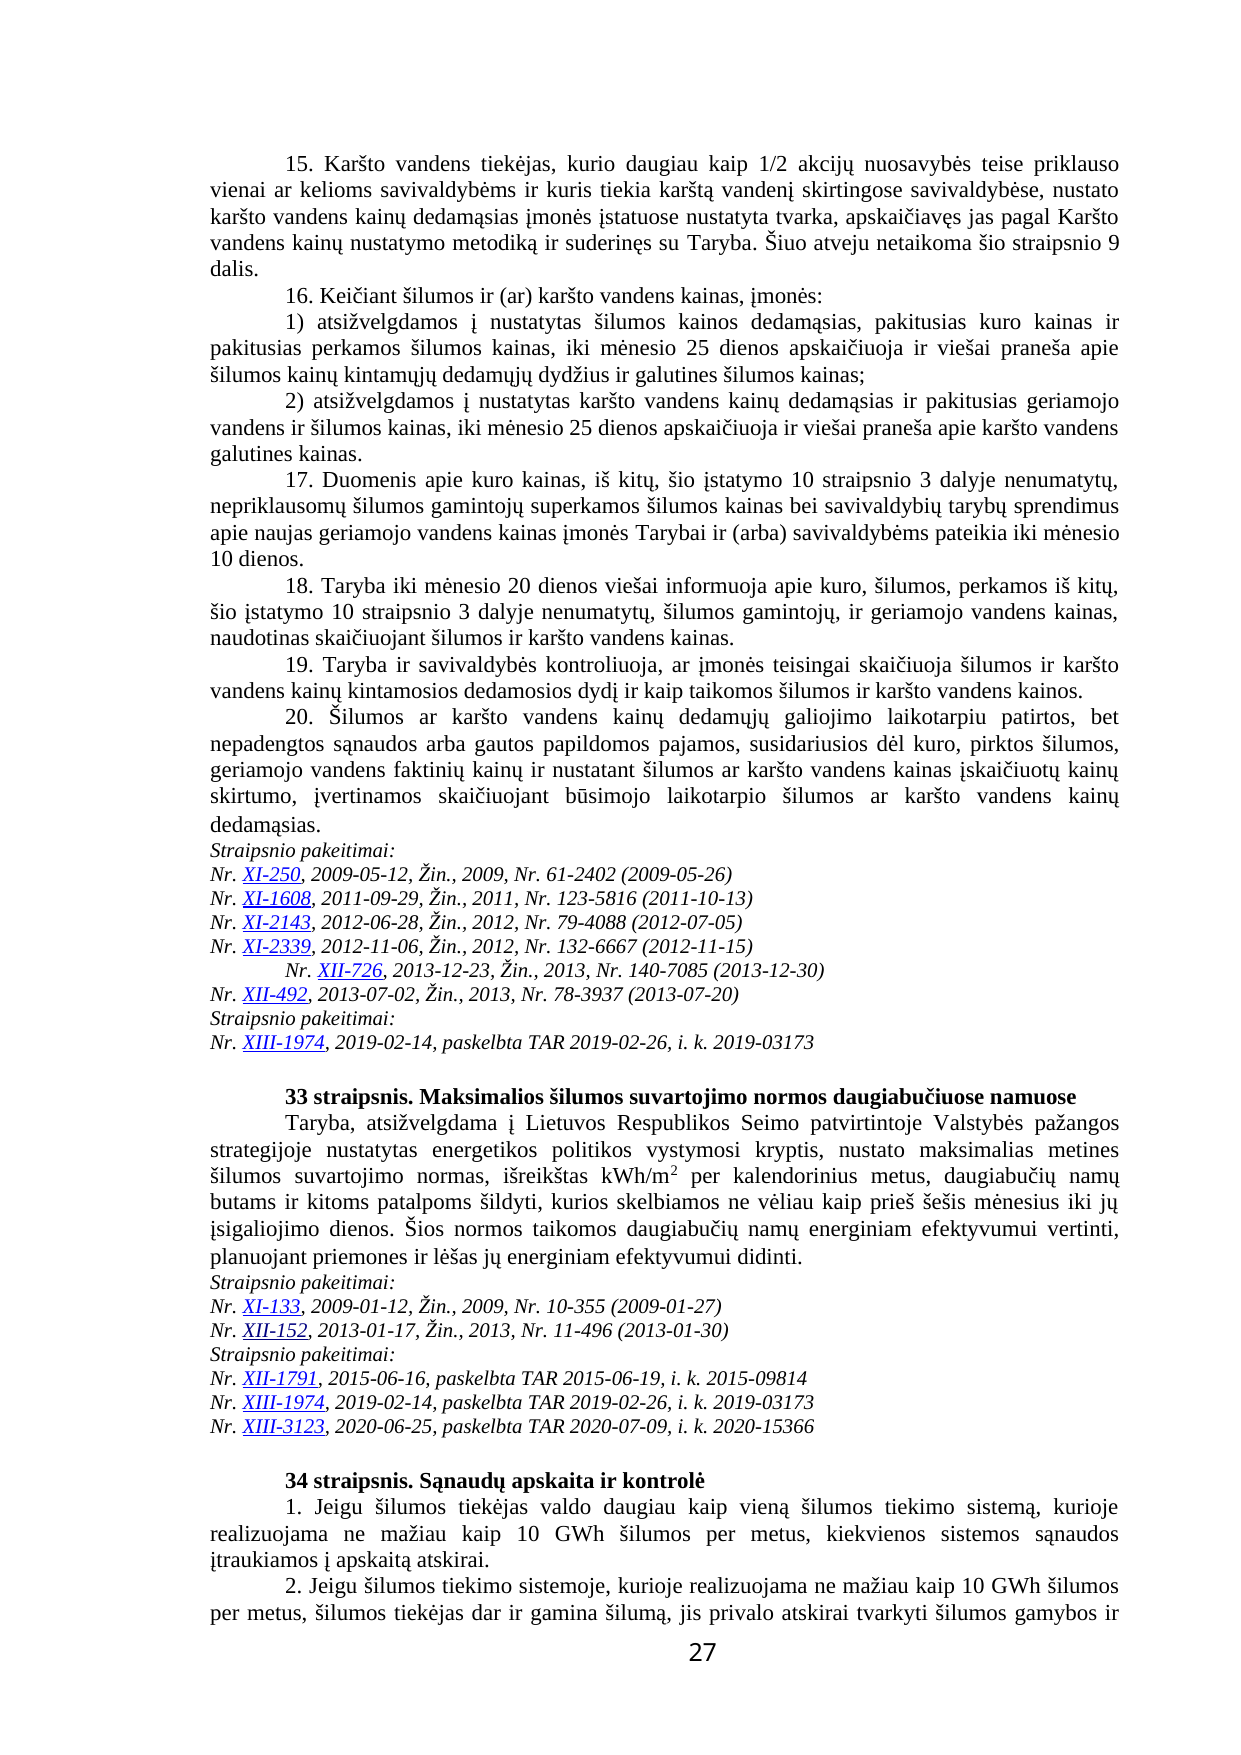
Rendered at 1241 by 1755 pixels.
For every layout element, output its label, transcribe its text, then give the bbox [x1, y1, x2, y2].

text Nr. XII-492, 2013-07-02, Žin., 2013, Nr. 78-3937 (2013-07-20) [210, 982, 1120, 1006]
text Straipsnio pakeitimai: [210, 838, 1120, 862]
text Nr. XI-1608, 2011-09-29, Žin., 2011, Nr. 123-5816 (2011-10-13) [210, 886, 1120, 910]
text Nr. XI-133, 2009-01-12, Žin., 2009, Nr. 10-355 (2009-01-27) [210, 1294, 1120, 1318]
text Straipsnio pakeitimai: [210, 1006, 1120, 1030]
text 20. Šilumos ar karšto vandens kainų dedamųjų galiojimo laikotarpiu patirtos, bet nepadengtos sąnaudos arba gautos papildomos pajamos, susidariusios dėl kuro, pirktos šilumos, geriamojo vandens faktinių kainų ir nustatant šilumos ar karšto vandens kainas įskaičiuotų kainų skirtumo, įvertinamos skaičiuojant būsimojo laikotarpio šilumos ar karšto vandens kainų dedamąsias. [210, 703, 1120, 838]
text 34 straipsnis. Sąnaudų apskaita ir kontrolė [210, 1467, 1120, 1493]
text 33 straipsnis. Maksimalios šilumos suvartojimo normos daugiabučiuose namuose [210, 1083, 1120, 1109]
text 15. Karšto vandens tiekėjas, kurio daugiau kaip 1/2 akcijų nuosavybės teise priklauso vienai ar kelioms savivaldybėms ir kuris tiekia karštą vandenį skirtingose savivaldybėse, nustato karšto vandens kainų dedamąsias įmonės įstatuose nustatyta tvarka, apskaičiavęs jas pagal Karšto vandens kainų nustatymo metodiką ir suderinęs su Taryba. Šiuo atveju netaikoma šio straipsnio 9 dalis. [210, 150, 1120, 282]
text Taryba, atsižvelgdama į Lietuvos Respublikos Seimo patvirtintoje Valstybės pažangos strategijoje nustatytas energetikos politikos vystymosi kryptis, nustato maksimalias metines šilumos suvartojimo normas, išreikštas kWh/m2 per kalendorinius metus, daugiabučių namų butams ir kitoms patalpoms šildyti, kurios skelbiamos ne vėliau kaip prieš šešis mėnesius iki jų įsigaliojimo dienos. Šios normos taikomos daugiabučių namų energiniam efektyvumui vertinti, planuojant priemones ir lėšas jų energiniam efektyvumui didinti. [210, 1109, 1120, 1270]
text 2. Jeigu šilumos tiekimo sistemoje, kurioje realizuojama ne mažiau kaip 10 GWh šilumos per metus, šilumos tiekėjas dar ir gamina šilumą, jis privalo atskirai tvarkyti šilumos gamybos ir [210, 1572, 1120, 1625]
text 1) atsižvelgdamos į nustatytas šilumos kainos dedamąsias, pakitusias kuro kainas ir pakitusias perkamos šilumos kainas, iki mėnesio 25 dienos apskaičiuoja ir viešai praneša apie šilumos kainų kintamųjų dedamųjų dydžius ir galutines šilumos kainas; [210, 308, 1120, 387]
text Nr. XI-250, 2009-05-12, Žin., 2009, Nr. 61-2402 (2009-05-26) [210, 862, 1120, 886]
text 17. Duomenis apie kuro kainas, iš kitų, šio įstatymo 10 straipsnio 3 dalyje nenumatytų, nepriklausomų šilumos gamintojų superkamos šilumos kainas bei savivaldybių tarybų sprendimus apie naujas geriamojo vandens kainas įmonės Tarybai ir (arba) savivaldybėms pateikia iki mėnesio 10 dienos. [210, 466, 1120, 572]
text 19. Taryba ir savivaldybės kontroliuoja, ar įmonės teisingai skaičiuoja šilumos ir karšto vandens kainų kintamosios dedamosios dydį ir kaip taikomos šilumos ir karšto vandens kainos. [210, 651, 1120, 703]
text 16. Keičiant šilumos ir (ar) karšto vandens kainas, įmonės: [210, 282, 1120, 308]
text Nr. XII-152, 2013-01-17, Žin., 2013, Nr. 11-496 (2013-01-30) [210, 1318, 1120, 1342]
text Nr. XII-1791, 2015-06-16, paskelbta TAR 2015-06-19, i. k. 2015-09814 [210, 1366, 1120, 1390]
text 1. Jeigu šilumos tiekėjas valdo daugiau kaip vieną šilumos tiekimo sistemą, kurioje realizuojama ne mažiau kaip 10 GWh šilumos per metus, kiekvienos sistemos sąnaudos įtraukiamos į apskaitą atskirai. [210, 1493, 1120, 1572]
text Straipsnio pakeitimai: [210, 1270, 1120, 1294]
text Nr. XIII-1974, 2019-02-14, paskelbta TAR 2019-02-26, i. k. 2019-03173 [210, 1390, 1120, 1414]
text 2) atsižvelgdamos į nustatytas karšto vandens kainų dedamąsias ir pakitusias geriamojo vandens ir šilumos kainas, iki mėnesio 25 dienos apskaičiuoja ir viešai praneša apie karšto vandens galutines kainas. [210, 387, 1120, 466]
text Nr. XI-2143, 2012-06-28, Žin., 2012, Nr. 79-4088 (2012-07-05) [210, 910, 1120, 934]
text Nr. XIII-3123, 2020-06-25, paskelbta TAR 2020-07-09, i. k. 2020-15366 [210, 1414, 1120, 1438]
text Straipsnio pakeitimai: [210, 1342, 1120, 1366]
text 18. Taryba iki mėnesio 20 dienos viešai informuoja apie kuro, šilumos, perkamos iš kitų, šio įstatymo 10 straipsnio 3 dalyje nenumatytų, šilumos gamintojų, ir geriamojo vandens kainas, naudotinas skaičiuojant šilumos ir karšto vandens kainas. [210, 572, 1120, 651]
text Nr. XII-726, 2013-12-23, Žin., 2013, Nr. 140-7085 (2013-12-30) [210, 958, 1120, 982]
text Nr. XI-2339, 2012-11-06, Žin., 2012, Nr. 132-6667 (2012-11-15) [210, 934, 1120, 958]
text Nr. XIII-1974, 2019-02-14, paskelbta TAR 2019-02-26, i. k. 2019-03173 [210, 1030, 1120, 1054]
